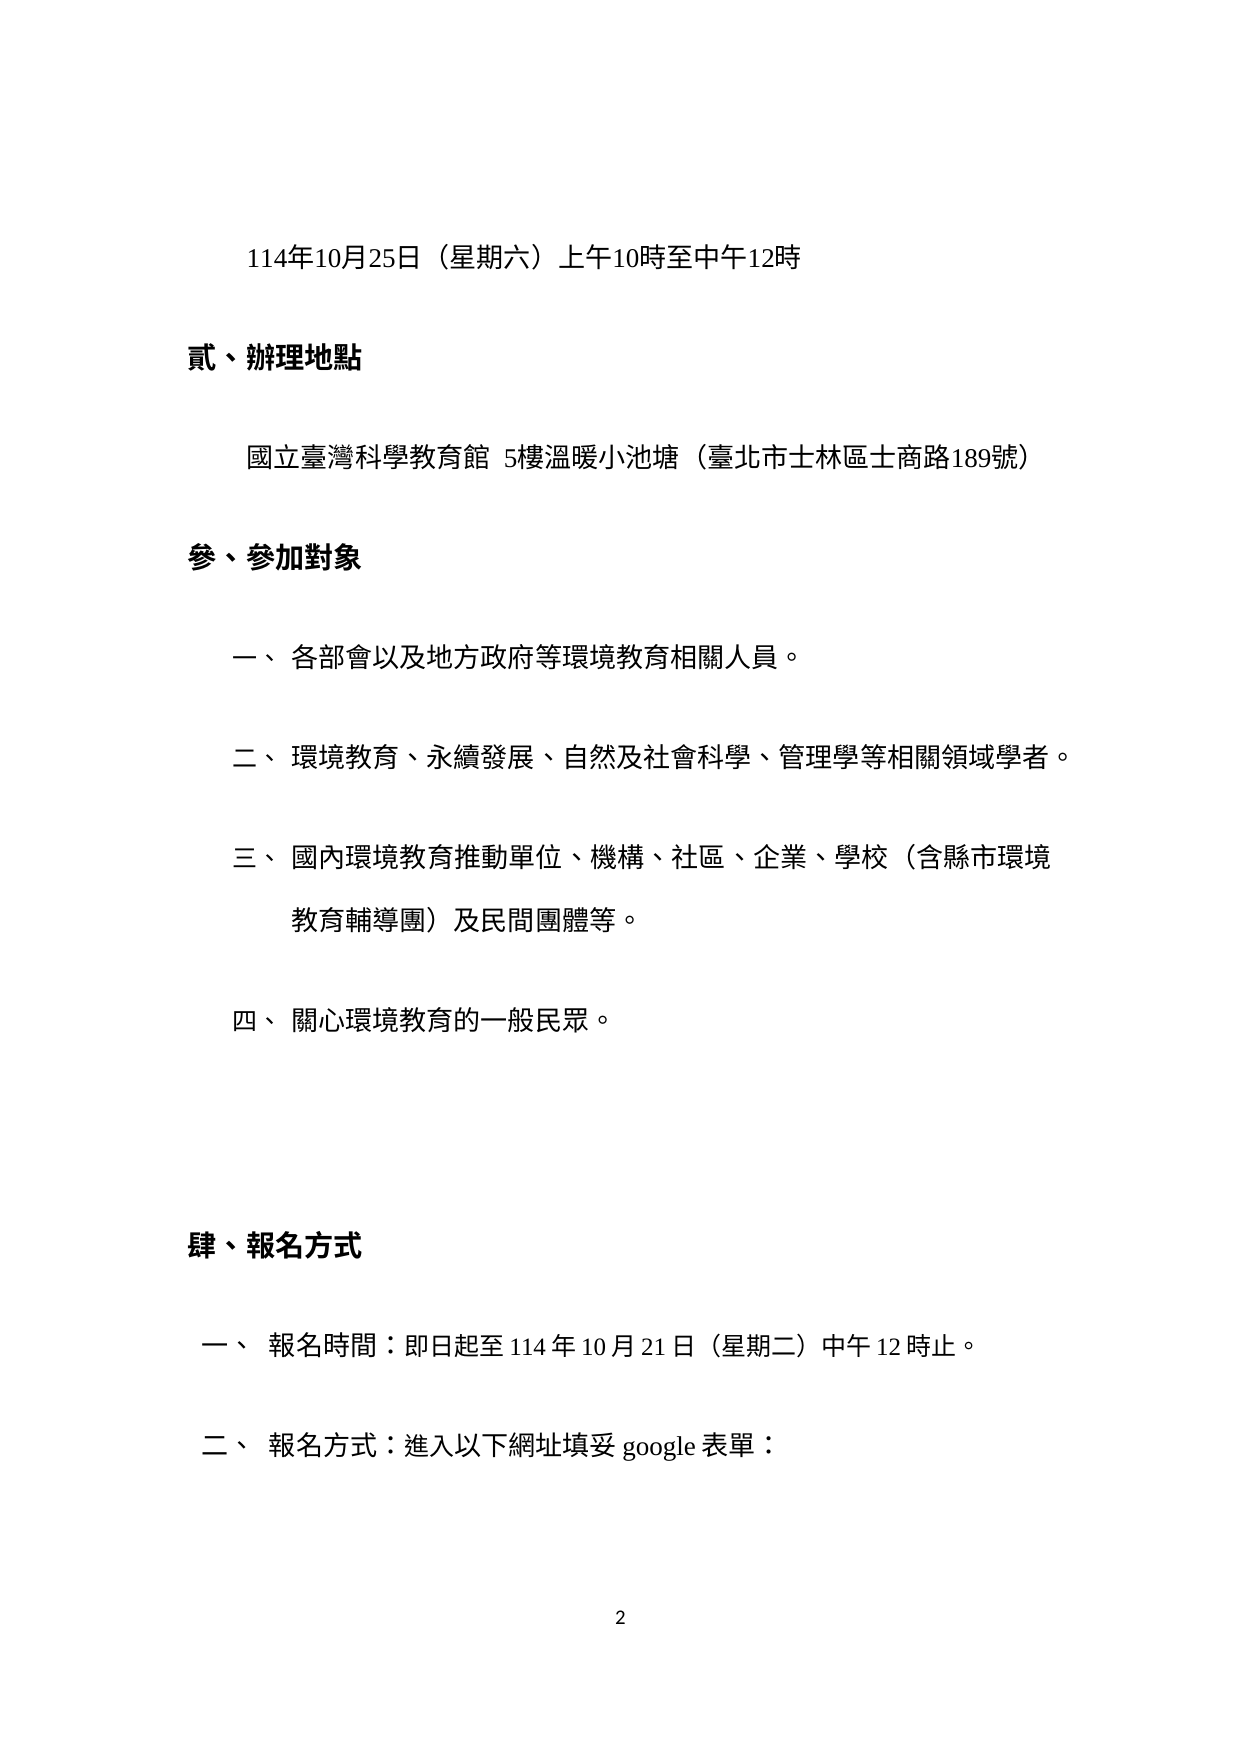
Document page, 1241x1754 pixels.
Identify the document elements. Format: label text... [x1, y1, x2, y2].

list 環境教育、永續發展、自然及社會科學、管理學等相關領域學者。 [232, 714, 1053, 777]
text 參、參加對象 [187, 514, 1053, 577]
list 關心環境教育的一般民眾。 [232, 977, 1053, 1039]
text 114年10月25日（星期六）上午10時至中午12時 [246, 214, 1053, 277]
text 二、 報名方式：進入以下網址填妥google表單： [187, 1402, 1053, 1464]
text 貳、辦理地點 [187, 314, 1053, 377]
text 國立臺灣科學教育館 5樓溫暖小池塘（臺北市士林區士商路189號） [246, 414, 1053, 477]
list 各部會以及地方政府等環境教育相關人員。 [232, 614, 1053, 677]
text 一、 報名時間：即日起至114年10月21日（星期二）中午12時止。 [187, 1302, 1053, 1364]
list 國內環境教育推動單位、機構、社區、企業、學校（含縣市環境教育輔導團）及民間團體等。 [232, 814, 1053, 939]
text 肆、報名方式 [187, 1202, 1053, 1264]
